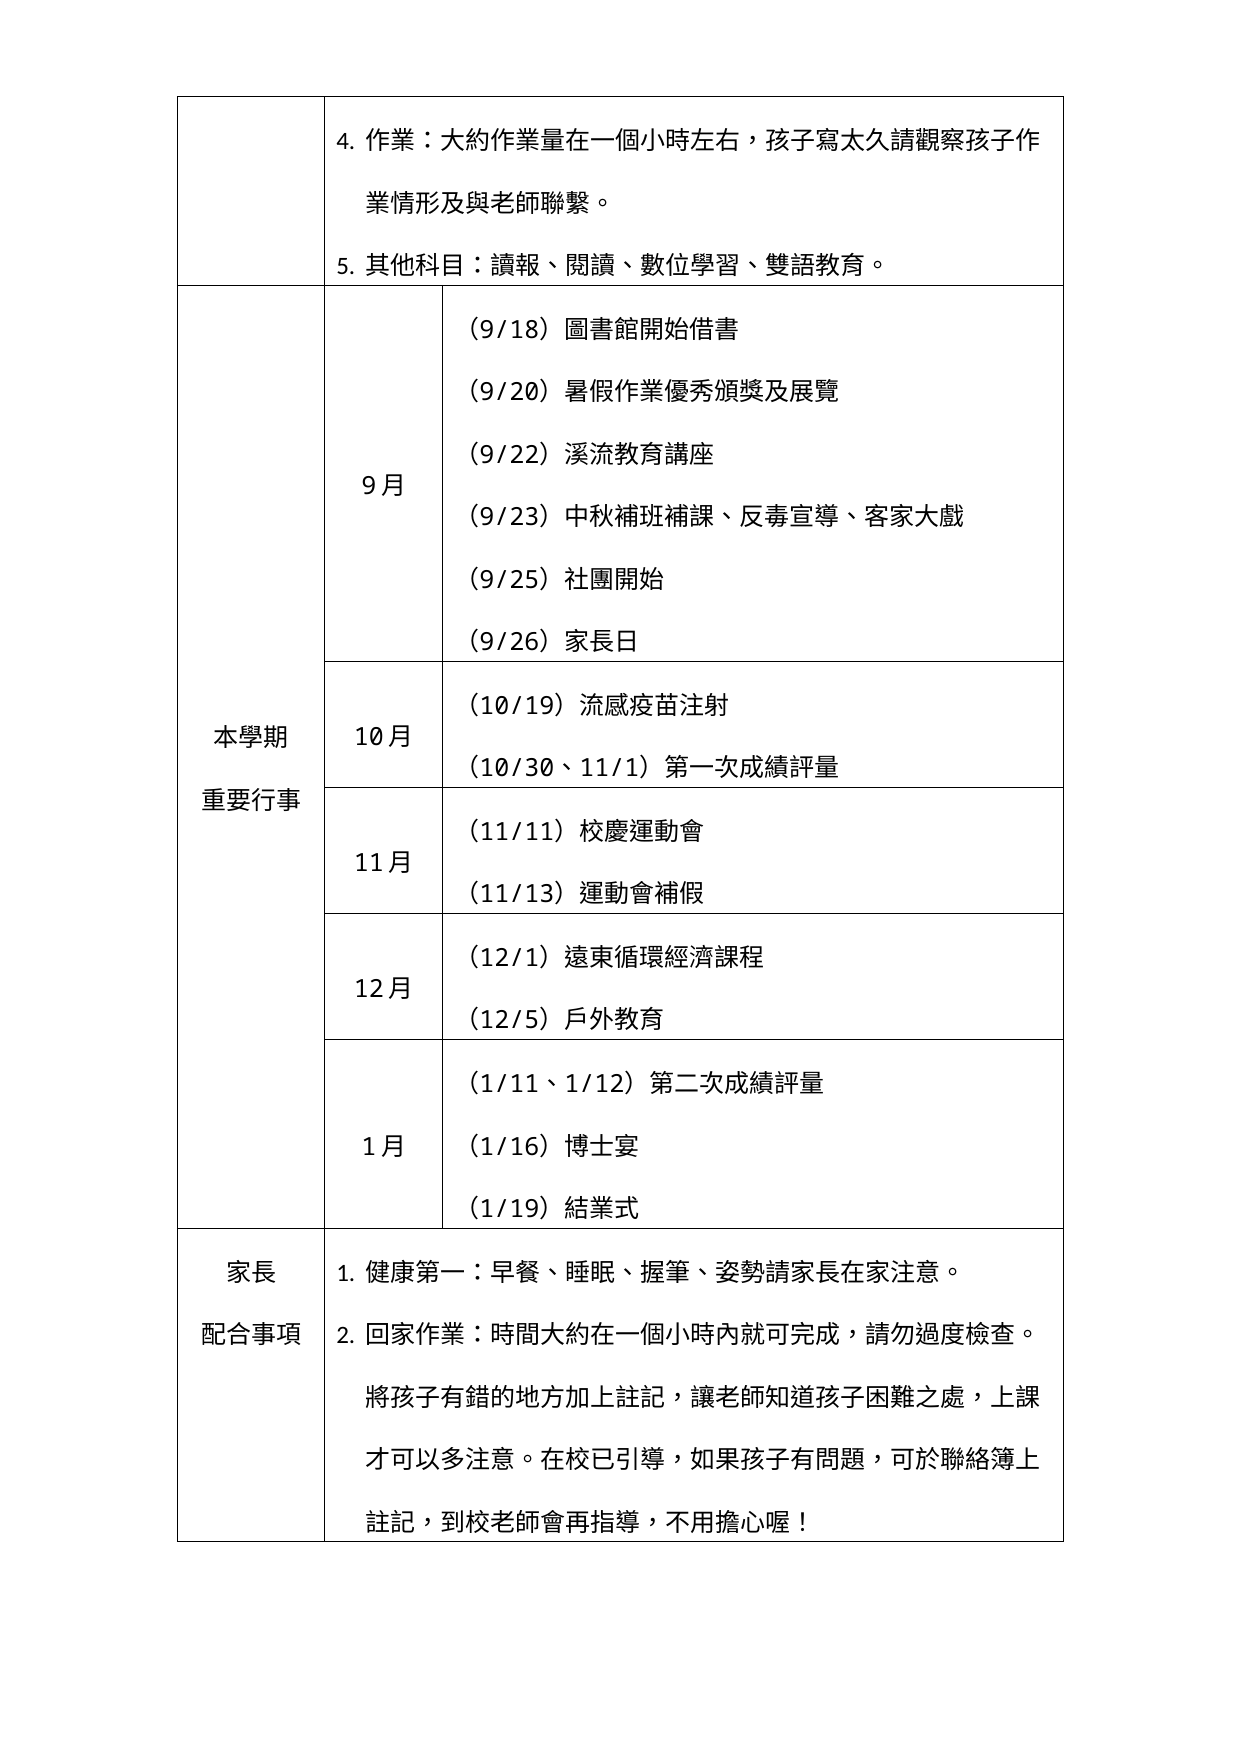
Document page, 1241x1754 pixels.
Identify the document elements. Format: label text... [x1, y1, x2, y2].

table_cell （10/19）流感疫苗注射 （10/30、11/1）第一次成績評量 [443, 662, 1063, 787]
table_cell 健康第一：早餐、睡眠、握筆、姿勢請家長在家注意。 回家作業：時間大約在一個小時內就可完成，請勿過度檢查。將孩子有錯的地方加上註記，讓老師知道孩子困難之處，上課才可以多注意。在校已引導，如果孩子有問題，可於聯絡簿上註記，到校老師會再指導，不用擔心喔！ 其他學習：閱讀、家事、運動等，是日常之功，能做的請讓孩子自己承擔。 [325, 1229, 1063, 1541]
table_cell 12月 [325, 914, 442, 1039]
table_cell 9月 [325, 286, 442, 661]
table_cell 1月 [325, 1040, 442, 1227]
table_cell 本學期 重要行事 [178, 286, 324, 1227]
table_cell （12/1）遠東循環經濟課程 （12/5）戶外教育 [443, 914, 1063, 1039]
table_cell （9/18）圖書館開始借書 （9/20）暑假作業優秀頒獎及展覽 （9/22）溪流教育講座 （9/23）中秋補班補課、反毒宣導、客家大戲 （9/25）社團開始 （9/26）家長日 [443, 286, 1063, 661]
table_cell [178, 97, 324, 285]
table_cell （11/11）校慶運動會 （11/13）運動會補假 [443, 788, 1063, 913]
table_cell 11月 [325, 788, 442, 913]
table_cell （1/11、1/12）第二次成績評量 （1/16）博士宴 （1/19）結業式 [443, 1040, 1063, 1227]
table_cell 家長 配合事項 [178, 1229, 324, 1541]
table_cell 10月 [325, 662, 442, 787]
table_cell 語文：每週用小日記練筆、上課說讀聽寫作都有，用語言讀懂別人、表達自己。 數學：每日練習，上課小組討論，說概念、想邏輯、深入思考。 英文：說讀聽寫作，進出不同文化，單字、歌曲、故事、閱讀。 作業：大約作業量在一個小時左右，孩子寫太久請觀察孩子作業情形及與老師聯繫。 其他科目：讀報、閱讀、數位學習、雙語教育。 [325, 97, 1063, 285]
